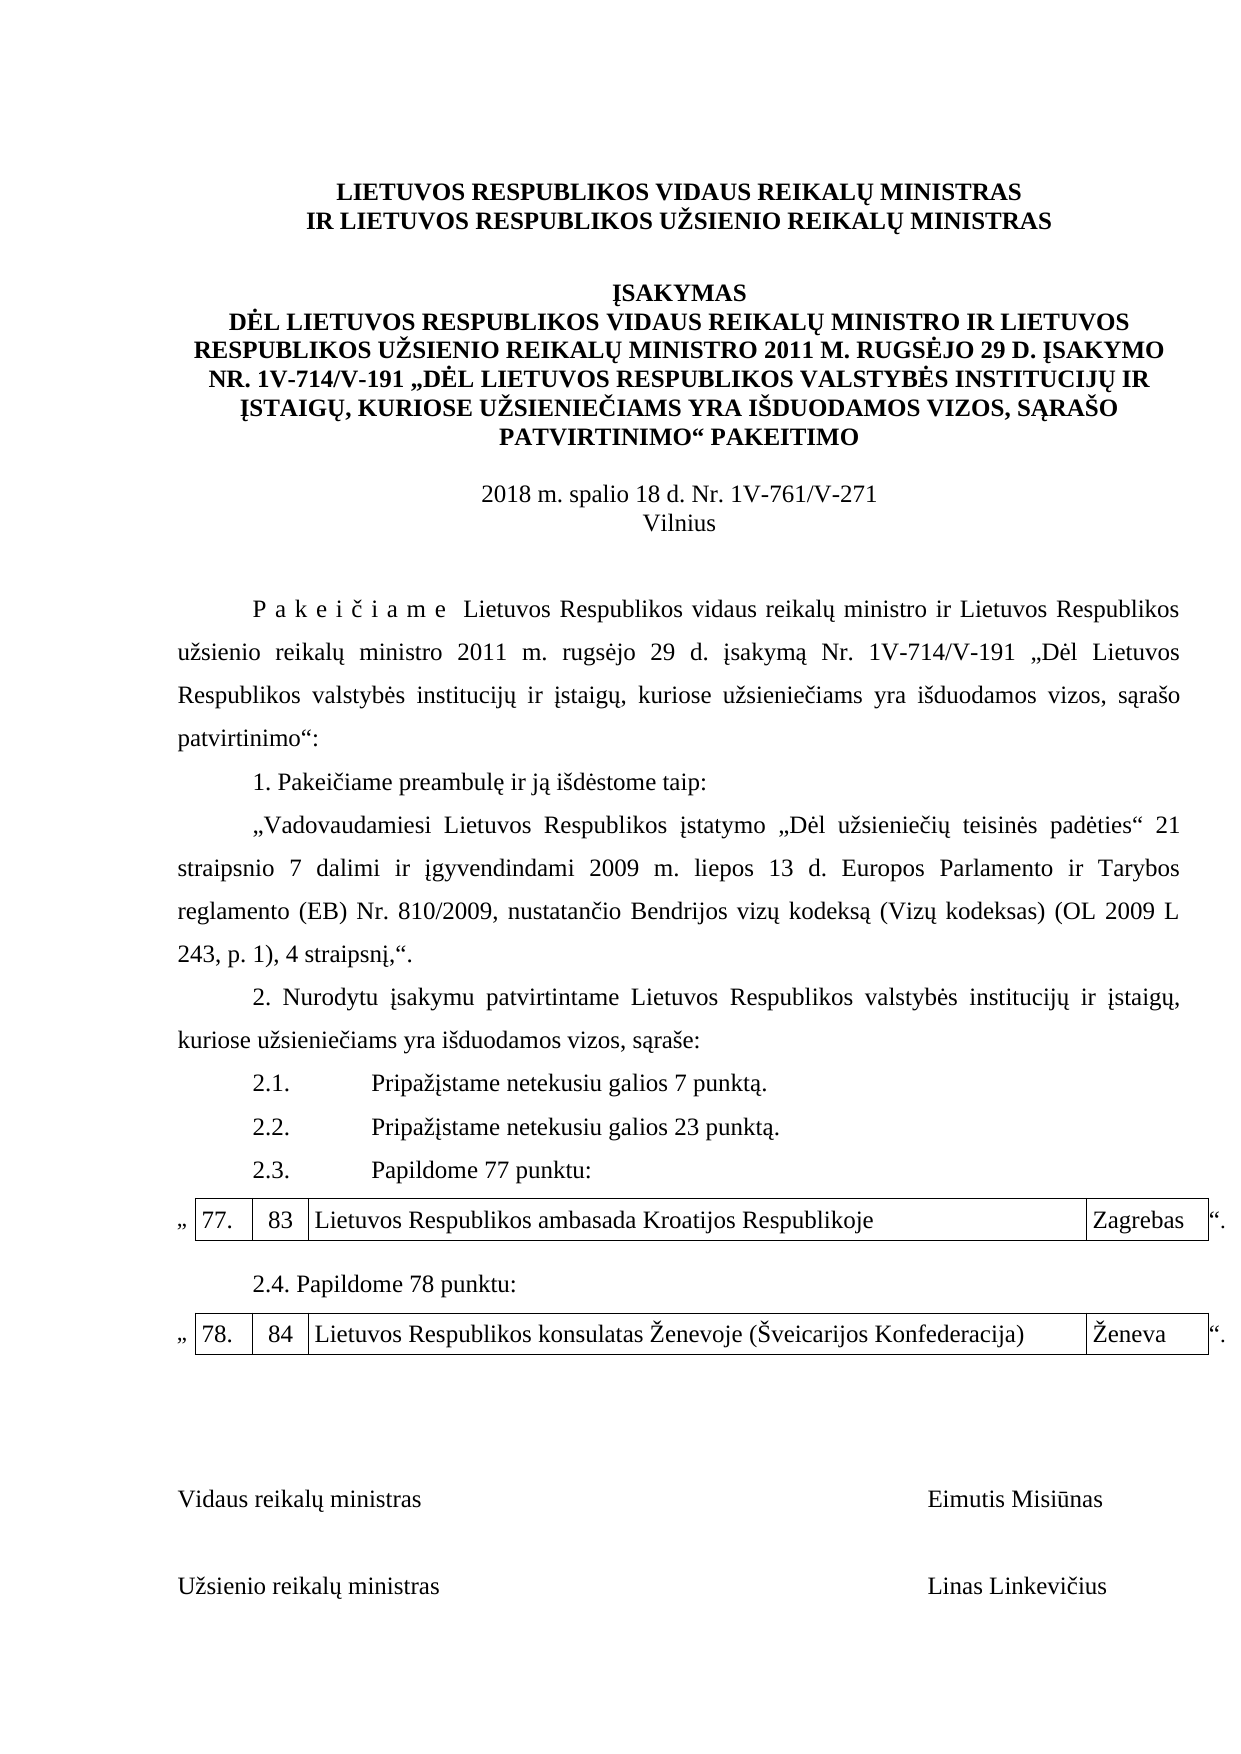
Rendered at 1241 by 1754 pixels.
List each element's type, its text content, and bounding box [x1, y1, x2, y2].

table_header Ženeva [1087, 1314, 1208, 1354]
text 2.4. Papildome 78 punktu: [252, 1269, 1181, 1298]
text Užsienio reikalų ministras Linas Linkevičius [177, 1571, 1181, 1599]
text 2.1. Pripažįstame netekusiu galios 7 punktą. [252, 1068, 1181, 1097]
table_header “. [1209, 1198, 1227, 1239]
text 2.3. Papildome 77 punktu: [252, 1155, 1181, 1183]
text Vidaus reikalų ministras Eimutis Misiūnas [177, 1484, 1181, 1513]
text LIETUVOS RESPUBLIKOS VIDAUS REIKALŲ MINISTRAS [177, 177, 1181, 206]
text P a k e i č i a m e Lietuvos Respublikos vidaus reikalų ministro ir Lietuvos Respublikos užsienio reikalų ministro 2011 m. rugsėjo 29 d. įsakymą Nr. 1V-714/V-191 „Dėl Lietuvos Respublikos valstybės institucijų ir įstaigų, kuriose užsieniečiams yra išduodamos vizos, sąrašo patvirtinimo“: [177, 594, 1181, 752]
text DĖL LIETUVOS RESPUBLIKOS VIDAUS REIKALŲ MINISTRO IR LIETUVOS RESPUBLIKOS UŽSIENIO REIKALŲ MINISTRO 2011 M. rugsėjo 29 D. ĮSAKYMO NR. 1v-714/v-191 „DĖL lietuvos respublikos valstybės institucijų ir įstaigų, kuriose užsieniečiams yra išduodamos vizos, SĄRAŠO PATVIRTINIMO“ PAKEITIMO [177, 307, 1181, 450]
table_header Lietuvos Respublikos konsulatas Ženevoje (Šveicarijos Konfederacija) [309, 1314, 1086, 1354]
table_header 84 [253, 1314, 308, 1354]
text IR LIETUVOS RESPUBLIKOS UŽSIENIO REIKALŲ MINISTRAS [177, 206, 1181, 235]
text 2018 m. spalio 18 d. Nr. 1V-761/V-271 [177, 479, 1181, 508]
text 1. Pakeičiame preambulę ir ją išdėstome taip: [177, 767, 1181, 795]
text 2. Nurodytu įsakymu patvirtintame Lietuvos Respublikos valstybės institucijų ir įstaigų, kuriose užsieniečiams yra išduodamos vizos, sąraše: [177, 982, 1181, 1054]
table_header Lietuvos Respublikos ambasada Kroatijos Respublikoje [309, 1199, 1086, 1239]
text Vilnius [177, 508, 1181, 537]
table_header 78. [196, 1314, 252, 1354]
text 2.2. Pripažįstame netekusiu galios 23 punktą. [252, 1112, 1181, 1140]
table_header “. [1209, 1313, 1227, 1354]
table_header 83 [253, 1199, 308, 1239]
table_header Zagrebas [1087, 1199, 1208, 1239]
table_header 77. [196, 1199, 252, 1239]
table_header „ [177, 1313, 195, 1354]
table_header „ [177, 1198, 195, 1239]
text „Vadovaudamiesi Lietuvos Respublikos įstatymo „Dėl užsieniečių teisinės padėties“ 21 straipsnio 7 dalimi ir įgyvendindami 2009 m. liepos 13 d. Europos Parlamento ir Tarybos reglamento (EB) Nr. 810/2009, nustatančio Bendrijos vizų kodeksą (Vizų kodeksas) (OL 2009 L 243, p. 1), 4 straipsnį,“. [177, 810, 1181, 968]
text ĮSAKYMAS [177, 278, 1181, 307]
